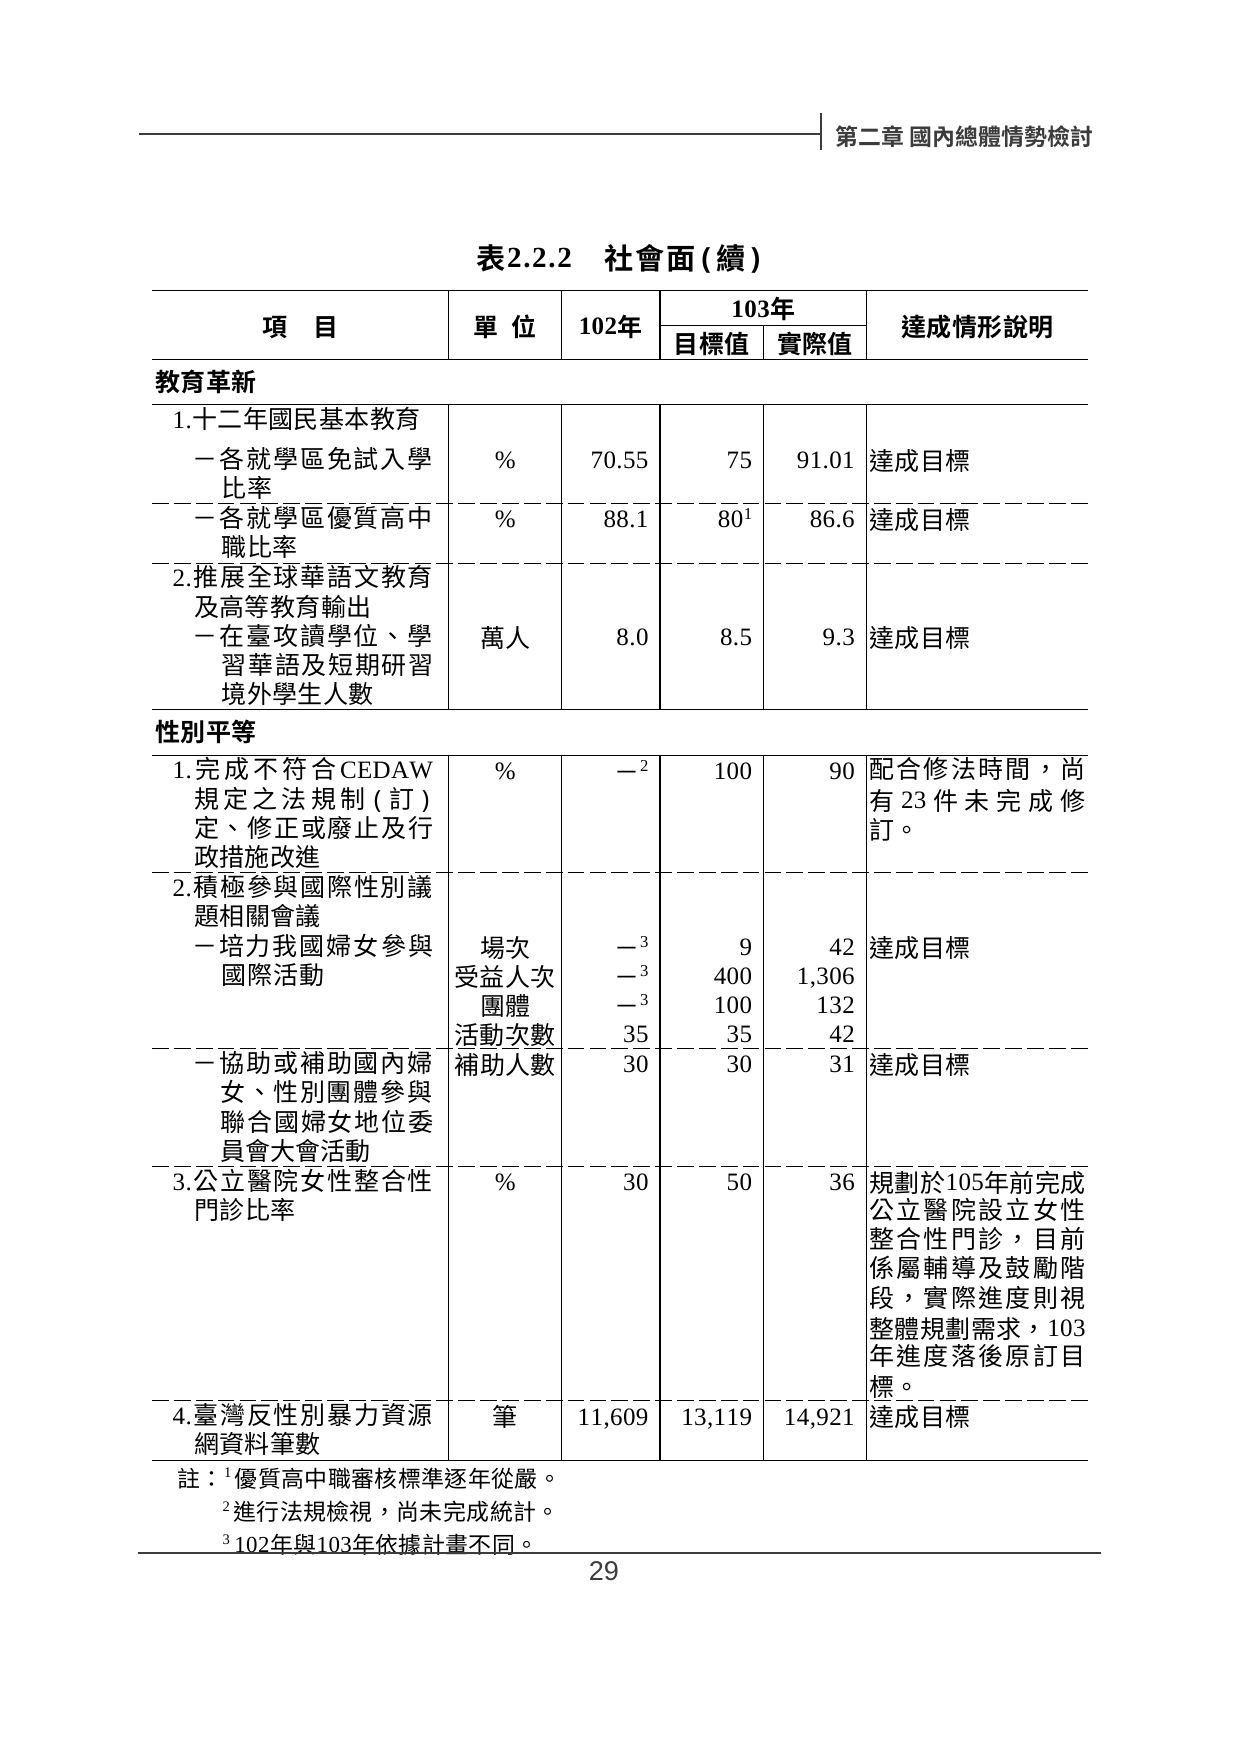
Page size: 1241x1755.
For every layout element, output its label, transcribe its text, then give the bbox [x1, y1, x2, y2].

table_header 103年 [661, 291, 866, 325]
table_cell 1.十二年國民基本教育 [152, 405, 448, 445]
table_cell 9.3 [764, 622, 866, 709]
text 3 102年與103年依據計畫不同。 [218, 1527, 1063, 1552]
table_cell [562, 563, 659, 622]
table_cell 100 [661, 756, 763, 872]
table_cell 50 [661, 1166, 763, 1400]
table_cell [449, 360, 561, 404]
table_cell 實際值 [764, 326, 866, 359]
table_cell 性別平等 [152, 710, 448, 754]
table_cell [764, 405, 866, 445]
table_cell % [449, 445, 561, 503]
table_cell [562, 872, 659, 932]
table_cell 規劃於105年前完成公立醫院設立女性整合性門診，目前係屬輔導及鼓勵階段，實際進度則視整體規劃需求，103年進度落後原訂目標。 [867, 1166, 1088, 1400]
table_cell [867, 872, 1088, 932]
table_cell 88.1 [562, 503, 659, 562]
table_cell 30 [562, 1048, 659, 1166]
table_cell 萬人 [449, 622, 561, 709]
table_cell 達成目標 [867, 1400, 1088, 1460]
text 2 進行法規檢視，尚未完成統計。 [218, 1494, 1063, 1527]
table_cell 達成目標 [867, 503, 1088, 562]
table_cell 1.完成不符合CEDAW規定之法規制(訂)定、修正或廢止及行政措施改進 [152, 756, 448, 872]
table_header 單 位 [449, 291, 561, 359]
table_cell % [449, 503, 561, 562]
table_cell [661, 563, 763, 622]
table_cell [764, 710, 866, 754]
table_cell 9 400 100 35 [661, 932, 763, 1048]
table_cell [866, 360, 1088, 404]
table_cell 91.01 [764, 445, 866, 503]
table_cell －2 [562, 756, 659, 872]
table_cell [764, 360, 866, 404]
table_cell [449, 872, 561, 932]
table_cell 2.積極參與國際性別議題相關會議 [152, 872, 448, 932]
table_cell [764, 872, 866, 932]
table_cell [449, 710, 561, 754]
table_cell % [449, 756, 561, 872]
table_cell 達成目標 [867, 622, 1088, 709]
table_cell [449, 405, 561, 445]
table_cell －協助或補助國內婦女、性別團體參與聯合國婦女地位委員會大會活動 [152, 1048, 448, 1166]
table_cell 達成目標 [867, 932, 1088, 1048]
table_cell 42 1,306 132 42 [764, 932, 866, 1048]
table_cell 4.臺灣反性別暴力資源網資料筆數 [152, 1400, 448, 1460]
table_header 達成情形說明 [867, 291, 1088, 359]
table_cell [661, 405, 763, 445]
table_cell －培力我國婦女參與國際活動 [152, 932, 448, 1048]
table_cell [661, 872, 763, 932]
table_cell －3 －3 －3 35 [562, 932, 659, 1048]
table_cell 配合修法時間，尚有23件未完成修訂。 [867, 756, 1088, 872]
table_cell 教育革新 [152, 360, 448, 404]
table_cell 30 [661, 1048, 763, 1166]
table_cell [562, 405, 659, 445]
table_cell [866, 710, 1088, 754]
table_cell 801 [661, 503, 763, 562]
table_cell [449, 563, 561, 622]
table_cell 11,609 [562, 1400, 659, 1460]
table_cell [660, 710, 763, 754]
table_cell [561, 360, 660, 404]
table_cell 13,119 [661, 1400, 763, 1460]
table_cell －各就學區免試入學比率 [152, 445, 448, 503]
table_cell [660, 360, 763, 404]
table_cell 36 [764, 1166, 866, 1400]
table_header 102年 [562, 291, 659, 359]
table_cell 90 [764, 756, 866, 872]
table_cell [867, 563, 1088, 622]
table_cell % [449, 1166, 561, 1400]
table_cell 場次 受益人次 團體 活動次數 [449, 932, 561, 1048]
table_cell 70.55 [562, 445, 659, 503]
table_cell 8.5 [661, 622, 763, 709]
table_cell 30 [562, 1166, 659, 1400]
text 註：1 優質高中職審核標準逐年從嚴。 [177, 1461, 1063, 1494]
table_cell －各就學區優質高中職比率 [152, 503, 448, 562]
table_cell 補助人數 [449, 1048, 561, 1166]
table_cell 2.推展全球華語文教育及高等教育輸出 [152, 563, 448, 622]
table_cell [867, 405, 1088, 445]
text [218, 1554, 1063, 1561]
table_cell 目標值 [661, 326, 763, 359]
table_cell 86.6 [764, 503, 866, 562]
table_header 項 目 [152, 291, 448, 359]
table_cell [561, 710, 660, 754]
table_cell 3.公立醫院女性整合性門診比率 [152, 1166, 448, 1400]
table_cell 14,921 [764, 1400, 866, 1460]
table_cell 75 [661, 445, 763, 503]
table_cell 達成目標 [867, 1048, 1088, 1166]
table_cell －在臺攻讀學位、學習華語及短期研習境外學生人數 [152, 622, 448, 709]
table_cell [764, 563, 866, 622]
text 表2.2.2 社會面(續) [177, 236, 1063, 278]
table_cell 達成目標 [867, 445, 1088, 503]
table_cell 31 [764, 1048, 866, 1166]
table_cell 筆 [449, 1400, 561, 1460]
table_cell 8.0 [562, 622, 659, 709]
